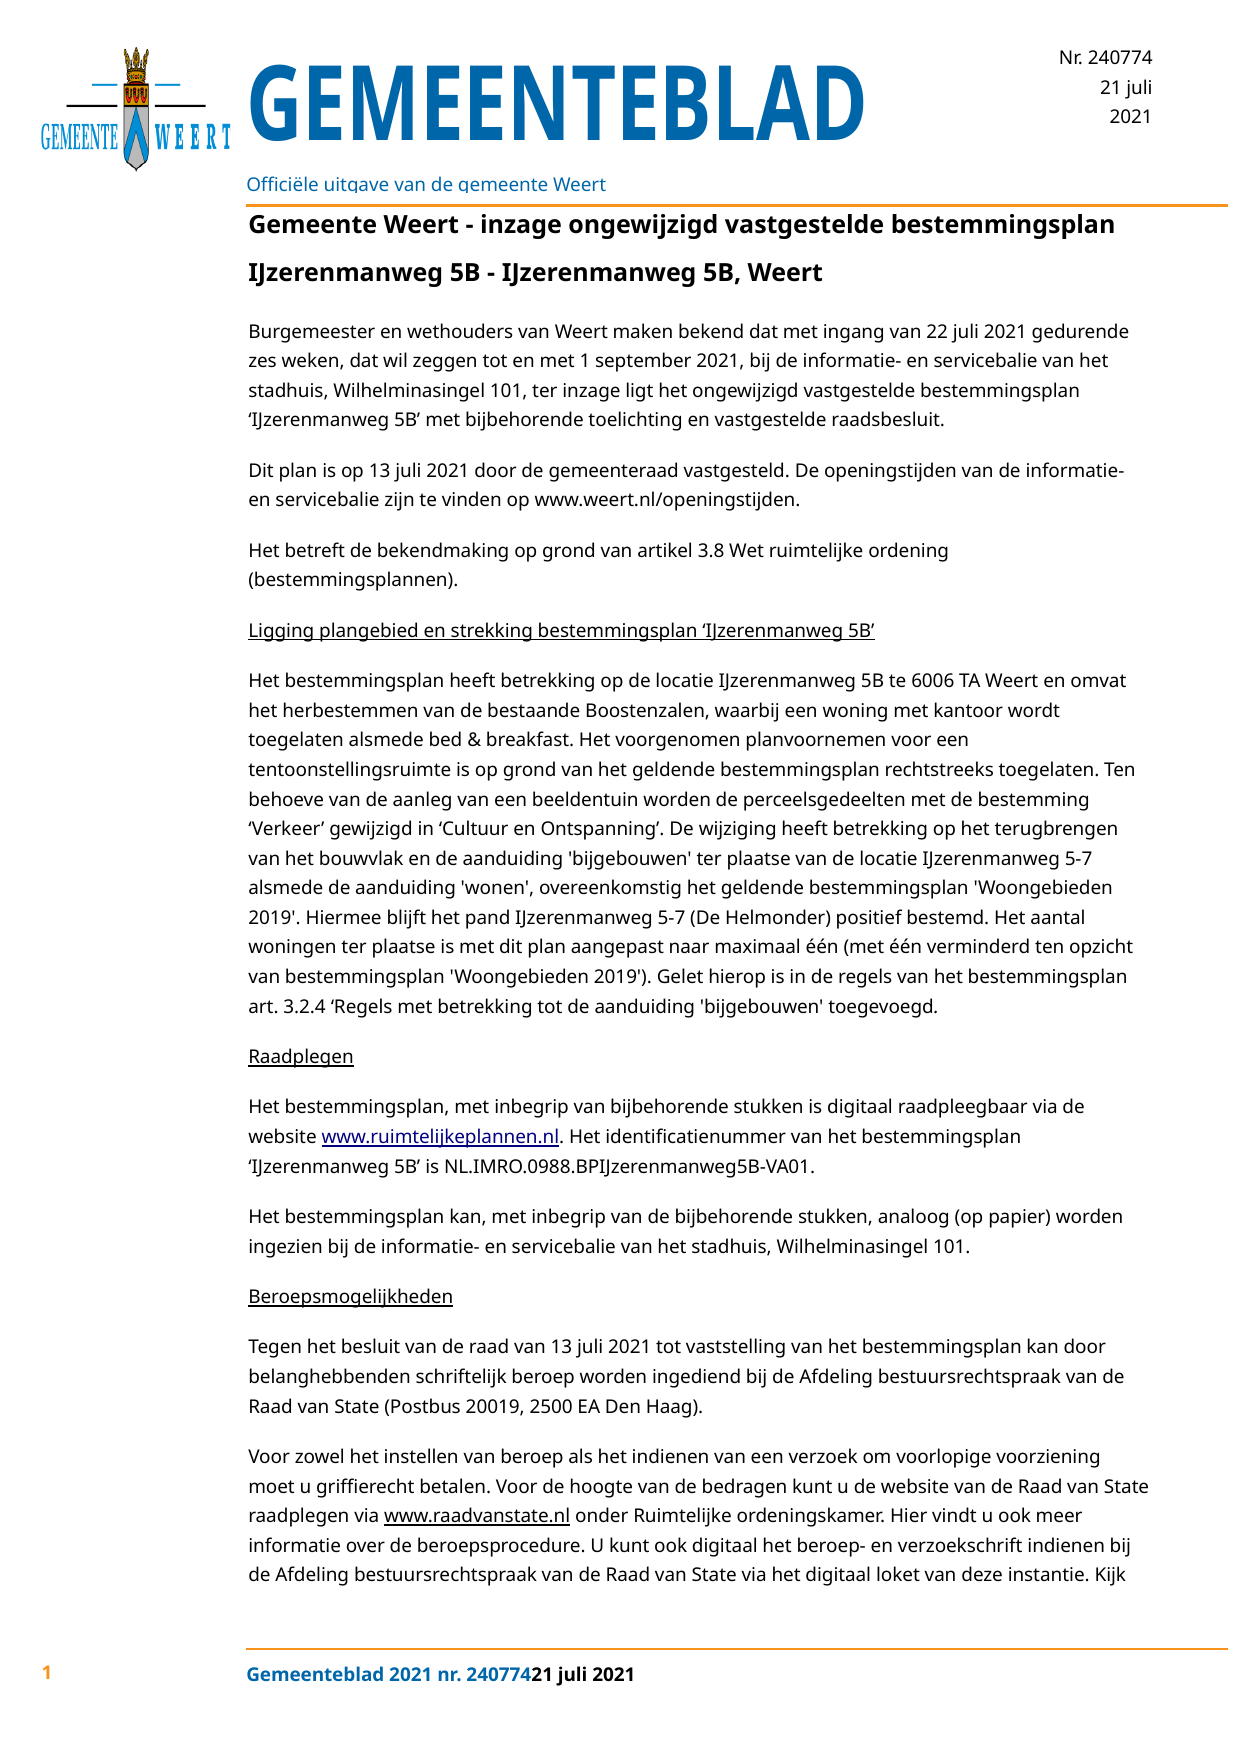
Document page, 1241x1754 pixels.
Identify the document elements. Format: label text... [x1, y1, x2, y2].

text Dit plan is op 13 juli 2021 door de gemeenteraad vastgesteld. De openingstijden van de informatie- en servicebalie zijn te vinden op www.weert.nl/openingstijden. [248, 457, 1152, 512]
text Het bestemmingsplan, met inbegrip van bijbehorende stukken is digitaal raadpleegbaar via de website www.ruimtelijkeplannen.nl. Het identificatienummer van het bestemmingsplan ‘IJzerenmanweg 5B’ is NL.IMRO.0988.BPIJzerenmanweg5B-VA01. [248, 1094, 1152, 1179]
text Tegen het besluit van de raad van 13 juli 2021 tot vaststelling van het bestemmingsplan kan door belanghebbenden schriftelijk beroep worden ingediend bij de Afdeling bestuursrechtspraak van de Raad van State (Postbus 20019, 2500 EA Den Haag). [248, 1334, 1152, 1419]
text Burgemeester en wethouders van Weert maken bekend dat met ingang van 22 juli 2021 gedurende zes weken, dat wil zeggen tot en met 1 september 2021, bij de informatie- en servicebalie van het stadhuis, Wilhelminasingel 101, ter inzage ligt het ongewijzigd vastgestelde bestemmingsplan ‘IJzerenmanweg 5B’ met bijbehorende toelichting en vastgestelde raadsbesluit. [248, 318, 1152, 432]
text Raadplegen [248, 1043, 1152, 1069]
picture [41, 47, 231, 172]
text Ligging plangebied en strekking bestemmingsplan ‘IJzerenmanweg 5B’ [248, 617, 1152, 643]
text Het bestemmingsplan heeft betrekking op de locatie IJzerenmanweg 5B te 6006 TA Weert en omvat het herbestemmen van de bestaande Boostenzalen, waarbij een woning met kantoor wordt toegelaten alsmede bed & breakfast. Het voorgenomen planvoornemen voor een tentoonstellingsruimte is op grond van het geldende bestemmingsplan rechtstreeks toegelaten. Ten behoeve van de aanleg van een beeldentuin worden de perceelsgedeelten met de bestemming ‘Verkeer’ gewijzigd in ‘Cultuur en Ontspanning’. De wijziging heeft betrekking op het terugbrengen van het bouwvlak en de aanduiding 'bijgebouwen' ter plaatse van de locatie IJzerenmanweg 5-7 alsmede de aanduiding 'wonen', overeenkomstig het geldende bestemmingsplan 'Woongebieden 2019'. Hiermee blijft het pand IJzerenmanweg 5-7 (De Helmonder) positief bestemd. Het aantal woningen ter plaatse is met dit plan aangepast naar maximaal één (met één verminderd ten opzicht van bestemmingsplan 'Woongebieden 2019'). Gelet hierop is in de regels van het bestemmingsplan art. 3.2.4 ‘Regels met betrekking tot de aanduiding 'bijgebouwen' toegevoegd. [248, 667, 1152, 1019]
text Gemeente Weert - inzage ongewijzigd vastgestelde bestemmingsplan IJzerenmanweg 5B - IJzerenmanweg 5B, Weert [248, 207, 1152, 288]
text Beroepsmogelijkheden [248, 1283, 1152, 1309]
text Het betreft de bekendmaking op grond van artikel 3.8 Wet ruimtelijke ordening (bestemmingsplannen). [248, 537, 1152, 592]
text Het bestemmingsplan kan, met inbegrip van de bijbehorende stukken, analoog (op papier) worden ingezien bij de informatie- en servicebalie van het stadhuis, Wilhelminasingel 101. [248, 1203, 1152, 1259]
text Voor zowel het instellen van beroep als het indienen van een verzoek om voorlopige voorziening moet u griffierecht betalen. Voor de hoogte van de bedragen kunt u de website van de Raad van State raadplegen via www.raadvanstate.nl onder Ruimtelijke ordeningskamer. Hier vindt u ook meer informatie over de beroepsprocedure. U kunt ook digitaal het beroep- en verzoekschrift indienen bij de Afdeling bestuursrechtspraak van de Raad van State via het digitaal loket van deze instantie. Kijk [248, 1443, 1152, 1587]
